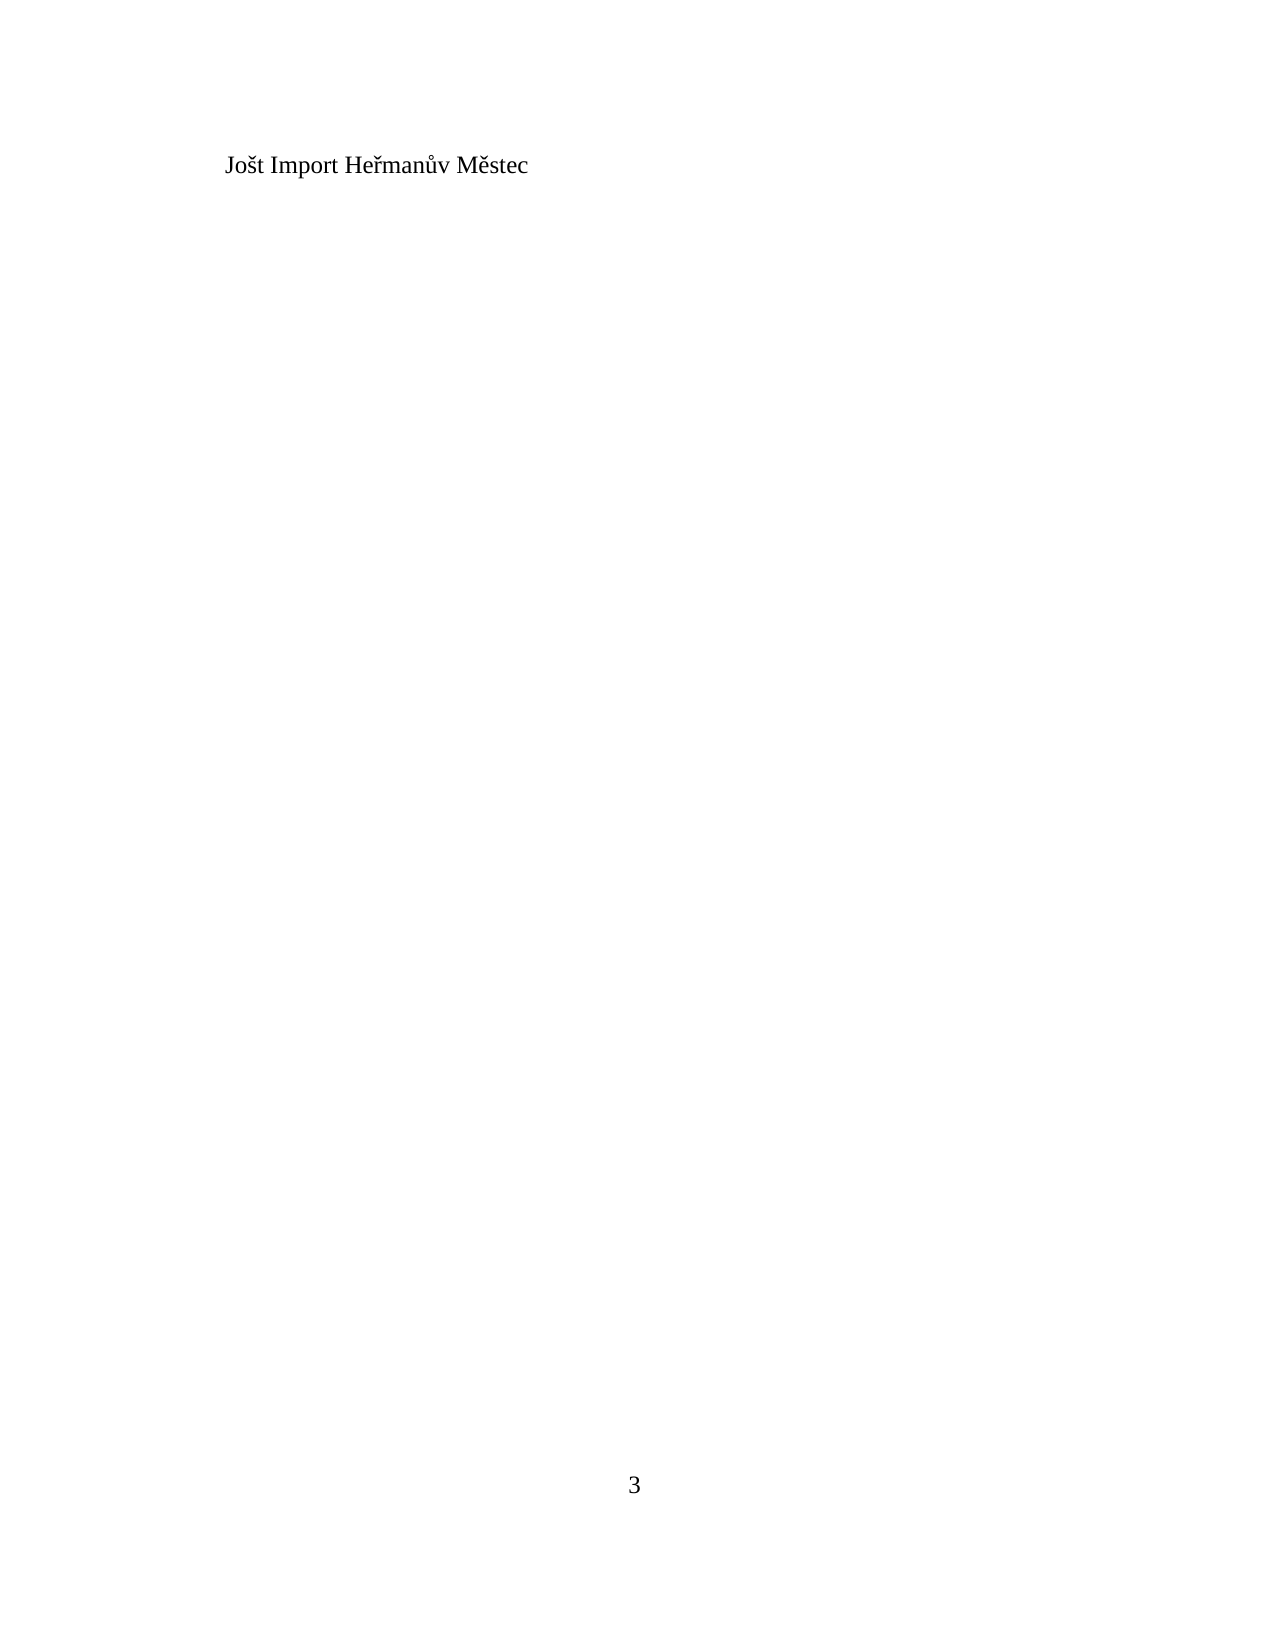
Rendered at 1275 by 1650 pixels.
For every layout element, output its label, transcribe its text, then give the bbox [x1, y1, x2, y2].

text Jošt Import Heřmanův Městec [225, 150, 1125, 179]
